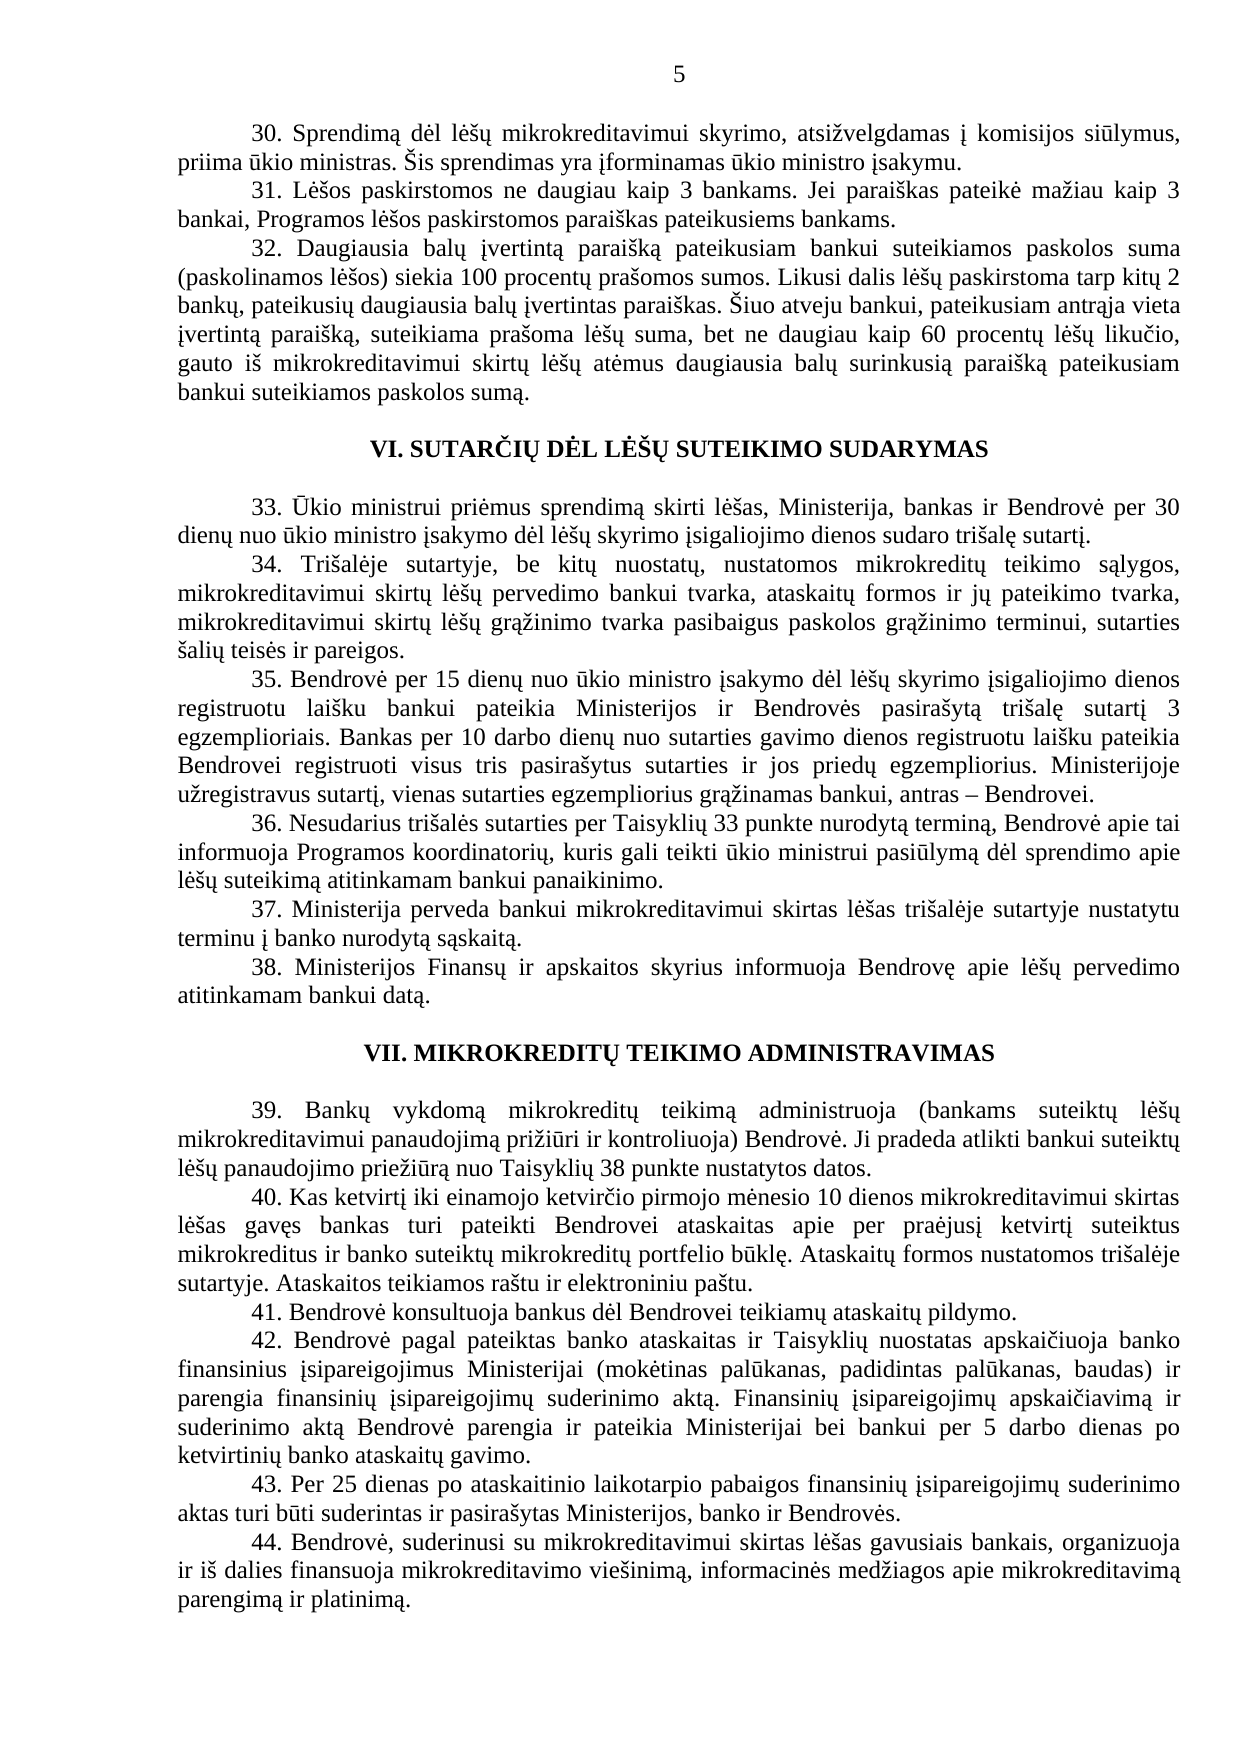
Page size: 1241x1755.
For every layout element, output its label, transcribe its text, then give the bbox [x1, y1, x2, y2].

text 39. Bankų vykdomą mikrokreditų teikimą administruoja (bankams suteiktų lėšų mikrokreditavimui panaudojimą prižiūri ir kontroliuoja) Bendrovė. Ji pradeda atlikti bankui suteiktų lėšų panaudojimo priežiūrą nuo Taisyklių 38 punkte nustatytos datos. [177, 1096, 1181, 1182]
text VI. SUTARČIŲ DĖL LĖŠŲ SUTEIKIMO SUDARYMAS [177, 434, 1181, 463]
text 43. Per 25 dienas po ataskaitinio laikotarpio pabaigos finansinių įsipareigojimų suderinimo aktas turi būti suderintas ir pasirašytas Ministerijos, banko ir Bendrovės. [177, 1469, 1181, 1527]
text 32. Daugiausia balų įvertintą paraišką pateikusiam bankui suteikiamos paskolos suma (paskolinamos lėšos) siekia 100 procentų prašomos sumos. Likusi dalis lėšų paskirstoma tarp kitų 2 bankų, pateikusių daugiausia balų įvertintas paraiškas. Šiuo atveju bankui, pateikusiam antrąja vieta įvertintą paraišką, suteikiama prašoma lėšų suma, bet ne daugiau kaip 60 procentų lėšų likučio, gauto iš mikrokreditavimui skirtų lėšų atėmus daugiausia balų surinkusią paraišką pateikusiam bankui suteikiamos paskolos sumą. [177, 233, 1181, 406]
text 33. Ūkio ministrui priėmus sprendimą skirti lėšas, Ministerija, bankas ir Bendrovė per 30 dienų nuo ūkio ministro įsakymo dėl lėšų skyrimo įsigaliojimo dienos sudaro trišalę sutartį. [177, 492, 1181, 549]
text 42. Bendrovė pagal pateiktas banko ataskaitas ir Taisyklių nuostatas apskaičiuoja banko finansinius įsipareigojimus Ministerijai (mokėtinas palūkanas, padidintas palūkanas, baudas) ir parengia finansinių įsipareigojimų suderinimo aktą. Finansinių įsipareigojimų apskaičiavimą ir suderinimo aktą Bendrovė parengia ir pateikia Ministerijai bei bankui per 5 darbo dienas po ketvirtinių banko ataskaitų gavimo. [177, 1326, 1181, 1469]
text 40. Kas ketvirtį iki einamojo ketvirčio pirmojo mėnesio 10 dienos mikrokreditavimui skirtas lėšas gavęs bankas turi pateikti Bendrovei ataskaitas apie per praėjusį ketvirtį suteiktus mikrokreditus ir banko suteiktų mikrokreditų portfelio būklę. Ataskaitų formos nustatomos trišalėje sutartyje. Ataskaitos teikiamos raštu ir elektroniniu paštu. [177, 1182, 1181, 1297]
text 36. Nesudarius trišalės sutarties per Taisyklių 33 punkte nurodytą terminą, Bendrovė apie tai informuoja Programos koordinatorių, kuris gali teikti ūkio ministrui pasiūlymą dėl sprendimo apie lėšų suteikimą atitinkamam bankui panaikinimo. [177, 808, 1181, 894]
text 35. Bendrovė per 15 dienų nuo ūkio ministro įsakymo dėl lėšų skyrimo įsigaliojimo dienos registruotu laišku bankui pateikia Ministerijos ir Bendrovės pasirašytą trišalę sutartį 3 egzemplioriais. Bankas per 10 darbo dienų nuo sutarties gavimo dienos registruotu laišku pateikia Bendrovei registruoti visus tris pasirašytus sutarties ir jos priedų egzempliorius. Ministerijoje užregistravus sutartį, vienas sutarties egzempliorius grąžinamas bankui, antras – Bendrovei. [177, 664, 1181, 808]
text VII. MIKROKREDITŲ TEIKIMO ADMINISTRAVIMAS [177, 1038, 1181, 1067]
text 30. Sprendimą dėl lėšų mikrokreditavimui skyrimo, atsižvelgdamas į komisijos siūlymus, priima ūkio ministras. Šis sprendimas yra įforminamas ūkio ministro įsakymu. [177, 118, 1181, 176]
text 38. Ministerijos Finansų ir apskaitos skyrius informuoja Bendrovę apie lėšų pervedimo atitinkamam bankui datą. [177, 952, 1181, 1009]
text 37. Ministerija perveda bankui mikrokreditavimui skirtas lėšas trišalėje sutartyje nustatytu terminu į banko nurodytą sąskaitą. [177, 894, 1181, 952]
text 44. Bendrovė, suderinusi su mikrokreditavimui skirtas lėšas gavusiais bankais, organizuoja ir iš dalies finansuoja mikrokreditavimo viešinimą, informacinės medžiagos apie mikrokreditavimą parengimą ir platinimą. [177, 1527, 1181, 1613]
text 41. Bendrovė konsultuoja bankus dėl Bendrovei teikiamų ataskaitų pildymo. [177, 1297, 1181, 1326]
text 31. Lėšos paskirstomos ne daugiau kaip 3 bankams. Jei paraiškas pateikė mažiau kaip 3 bankai, Programos lėšos paskirstomos paraiškas pateikusiems bankams. [177, 176, 1181, 233]
text 34. Trišalėje sutartyje, be kitų nuostatų, nustatomos mikrokreditų teikimo sąlygos, mikrokreditavimui skirtų lėšų pervedimo bankui tvarka, ataskaitų formos ir jų pateikimo tvarka, mikrokreditavimui skirtų lėšų grąžinimo tvarka pasibaigus paskolos grąžinimo terminui, sutarties šalių teisės ir pareigos. [177, 549, 1181, 664]
